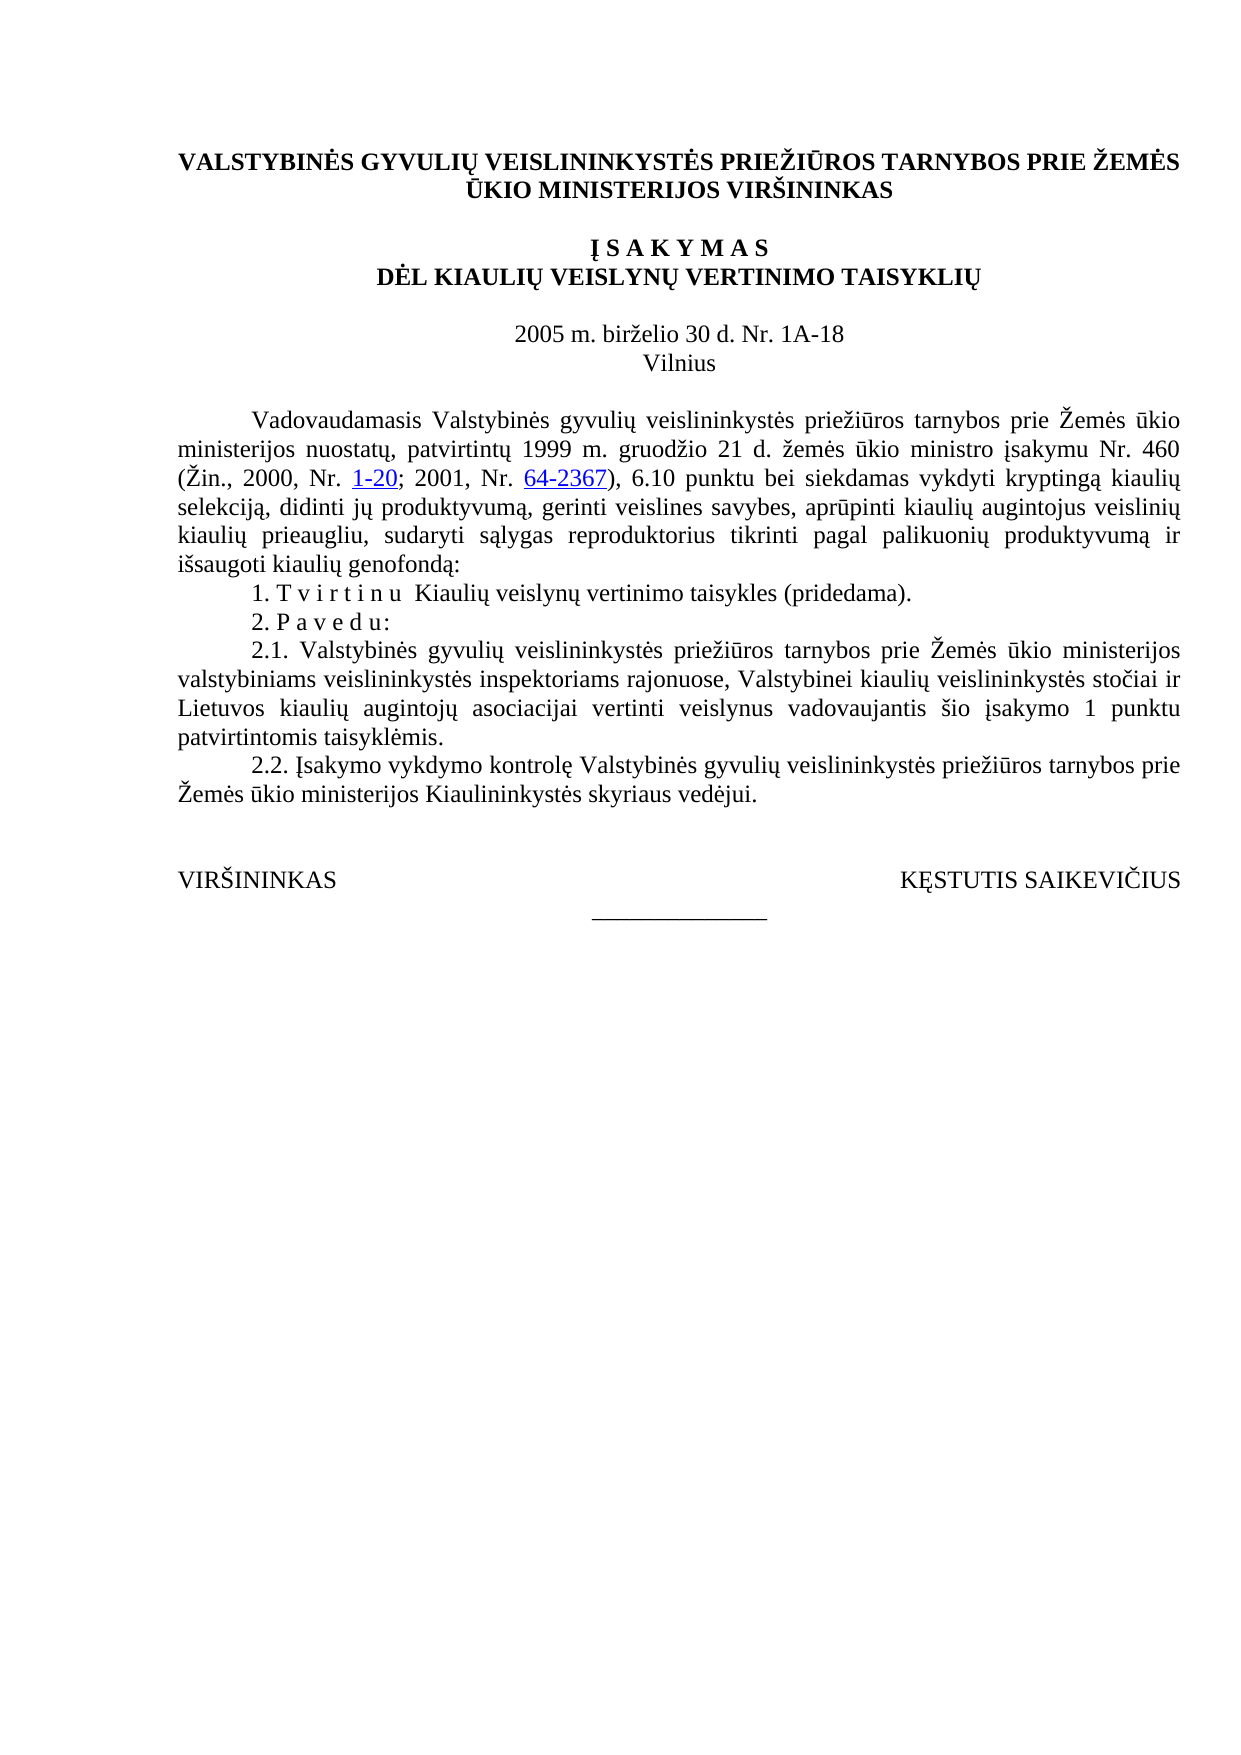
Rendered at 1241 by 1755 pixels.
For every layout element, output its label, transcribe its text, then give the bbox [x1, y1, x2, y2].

text VIRŠININKAS KĘSTUTIS SAIKEVIČIUS [177, 866, 1181, 894]
text 2.2. Įsakymo vykdymo kontrolę Valstybinės gyvulių veislininkystės priežiūros tarnybos prie Žemės ūkio ministerijos Kiaulininkystės skyriaus vedėjui. [177, 751, 1181, 808]
text ______________ [177, 894, 1181, 923]
text Vilnius [177, 348, 1181, 377]
text 2.1. Valstybinės gyvulių veislininkystės priežiūros tarnybos prie Žemės ūkio ministerijos valstybiniams veislininkystės inspektoriams rajonuose, Valstybinei kiaulių veislininkystės stočiai ir Lietuvos kiaulių augintojų asociacijai vertinti veislynus vadovaujantis šio įsakymo 1 punktu patvirtintomis taisyklėmis. [177, 636, 1181, 751]
text DĖL KIAULIŲ VEISLYNŲ VERTINIMO TAISYKLIŲ [177, 262, 1181, 291]
text 1. Tvirtinu Kiaulių veislynų vertinimo taisykles (pridedama). [177, 578, 1181, 607]
text VALSTYBINĖS GYVULIŲ VEISLININKYSTĖS PRIEŽIŪROS TARNYBOS PRIE ŽEMĖS ŪKIO MINISTERIJOS VIRŠININKAS [177, 147, 1181, 204]
text 2. Pavedu: [177, 607, 1181, 636]
text Vadovaudamasis Valstybinės gyvulių veislininkystės priežiūros tarnybos prie Žemės ūkio ministerijos nuostatų, patvirtintų 1999 m. gruodžio 21 d. žemės ūkio ministro įsakymu Nr. 460 (Žin., 2000, Nr. 1-20; 2001, Nr. 64-2367), 6.10 punktu bei siekdamas vykdyti kryptingą kiaulių selekciją, didinti jų produktyvumą, gerinti veislines savybes, aprūpinti kiaulių augintojus veislinių kiaulių prieaugliu, sudaryti sąlygas reproduktorius tikrinti pagal palikuonių produktyvumą ir išsaugoti kiaulių genofondą: [177, 406, 1181, 578]
text Į S A K Y M A S [177, 233, 1181, 262]
text 2005 m. birželio 30 d. Nr. 1A-18 [177, 319, 1181, 348]
